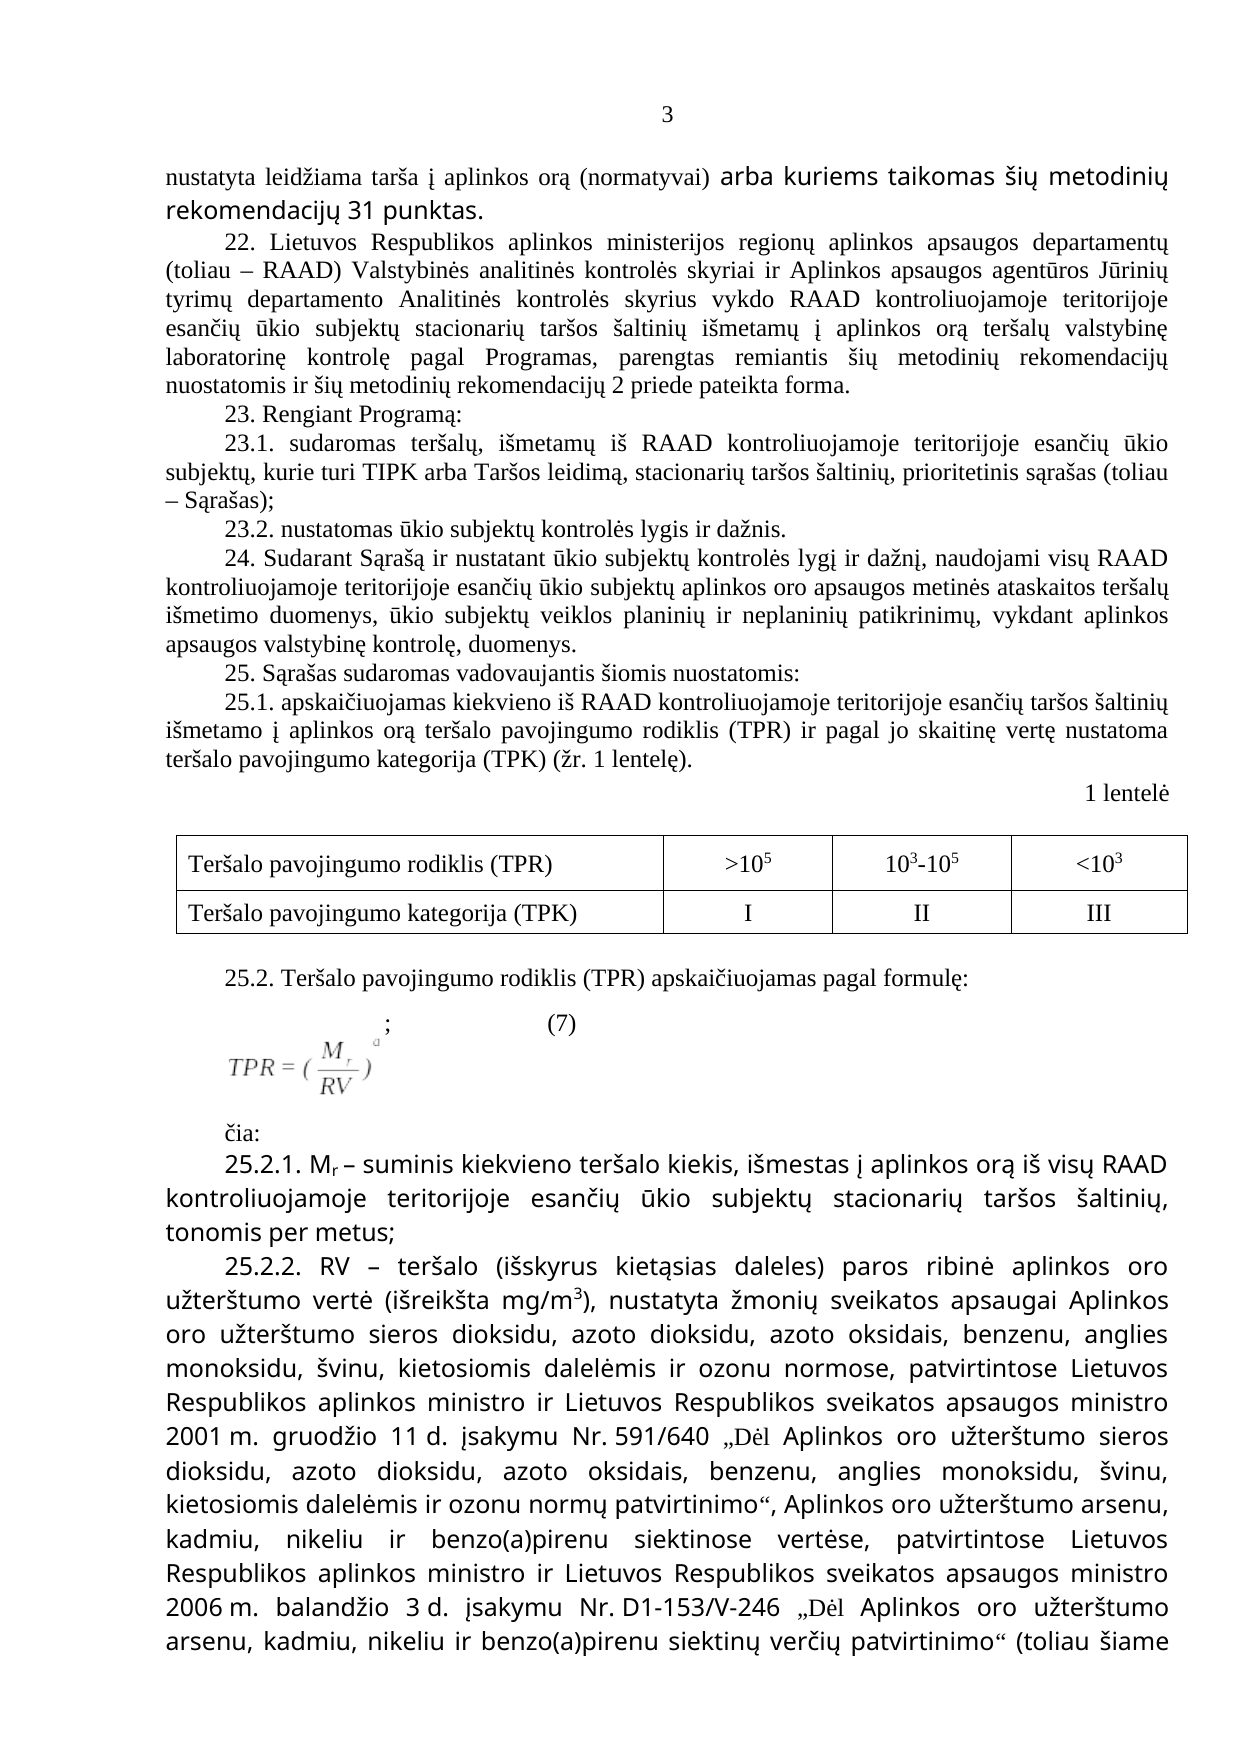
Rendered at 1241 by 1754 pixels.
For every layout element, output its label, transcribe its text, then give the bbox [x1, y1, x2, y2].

table_header 103-105 [833, 836, 1011, 890]
text 22. Lietuvos Respublikos aplinkos ministerijos regionų aplinkos apsaugos departamentų (toliau – RAAD) Valstybinės analitinės kontrolės skyriai ir Aplinkos apsaugos agentūros Jūrinių tyrimų departamento Analitinės kontrolės skyrius vykdo RAAD kontroliuojamoje teritorijoje esančių ūkio subjektų stacionarių taršos šaltinių išmetamų į aplinkos orą teršalų valstybinę laboratorinę kontrolę pagal Programas, parengtas remiantis šių metodinių rekomendacijų nuostatomis ir šių metodinių rekomendacijų 2 priede pateikta forma. [165, 227, 1169, 399]
text 25.1. apskaičiuojamas kiekvieno iš RAAD kontroliuojamoje teritorijoje esančių taršos šaltinių išmetamo į aplinkos orą teršalo pavojingumo rodiklis (TPR) ir pagal jo skaitinę vertę nustatoma teršalo pavojingumo kategorija (TPK) (žr. 1 lentelę). [165, 687, 1169, 773]
text nustatyta leidžiama tarša į aplinkos orą (normatyvai) arba kuriems taikomas šių metodinių rekomendacijų 31 punktas. [165, 159, 1169, 227]
text 24. Sudarant Sąrašą ir nustatant ūkio subjektų kontrolės lygį ir dažnį, naudojami visų RAAD kontroliuojamoje teritorijoje esančių ūkio subjektų aplinkos oro apsaugos metinės ataskaitos teršalų išmetimo duomenys, ūkio subjektų veiklos planinių ir neplaninių patikrinimų, vykdant aplinkos apsaugos valstybinę kontrolę, duomenys. [165, 543, 1169, 658]
text ; (7) [165, 1008, 1169, 1101]
text 1 lentelė [165, 778, 1169, 807]
text čia: [165, 1118, 1169, 1147]
text 25.2.1. Mr – suminis kiekvieno teršalo kiekis, išmestas į aplinkos orą iš visų RAAD kontroliuojamoje teritorijoje esančių ūkio subjektų stacionarių taršos šaltinių, tonomis per metus; [165, 1147, 1169, 1249]
text 23.1. sudaromas teršalų, išmetamų iš RAAD kontroliuojamoje teritorijoje esančių ūkio subjektų, kurie turi TIPK arba Taršos leidimą, stacionarių taršos šaltinių, prioritetinis sąrašas (toliau – Sąrašas); [165, 428, 1169, 514]
text 23.2. nustatomas ūkio subjektų kontrolės lygis ir dažnis. [165, 514, 1169, 543]
text 25.2. Teršalo pavojingumo rodiklis (TPR) apskaičiuojamas pagal formulę: [165, 963, 1169, 992]
table_header >105 [664, 836, 832, 890]
text 25.2.2. RV – teršalo (išskyrus kietąsias daleles) paros ribinė aplinkos oro užterštumo vertė (išreikšta mg/m3), nustatyta žmonių sveikatos apsaugai Aplinkos oro užterštumo sieros dioksidu, azoto dioksidu, azoto oksidais, benzenu, anglies monoksidu, švinu, kietosiomis dalelėmis ir ozonu normose, patvirtintose Lietuvos Respublikos aplinkos ministro ir Lietuvos Respublikos sveikatos apsaugos ministro 2001 m. gruodžio 11 d. įsakymu Nr. 591/640 „Dėl Aplinkos oro užterštumo sieros dioksidu, azoto dioksidu, azoto oksidais, benzenu, anglies monoksidu, švinu, kietosiomis dalelėmis ir ozonu normų patvirtinimo“, Aplinkos oro užterštumo arsenu, kadmiu, nikeliu ir benzo(a)pirenu siektinose vertėse, patvirtintose Lietuvos Respublikos aplinkos ministro ir Lietuvos Respublikos sveikatos apsaugos ministro 2006 m. balandžio 3 d. įsakymu Nr. D1-153/V-246 „Dėl Aplinkos oro užterštumo arsenu, kadmiu, nikeliu ir benzo(a)pirenu siektinų verčių patvirtinimo“ (toliau šiame [165, 1249, 1169, 1657]
text 25. Sąrašas sudaromas vadovaujantis šiomis nuostatomis: [165, 658, 1169, 687]
table_cell II [833, 891, 1011, 933]
table_header <103 [1012, 836, 1187, 890]
table_cell Teršalo pavojingumo kategorija (TPK) [177, 891, 663, 933]
text 23. Rengiant Programą: [165, 399, 1169, 428]
table_cell I [664, 891, 832, 933]
table_cell III [1012, 891, 1187, 933]
table_header Teršalo pavojingumo rodiklis (TPR) [177, 836, 663, 890]
